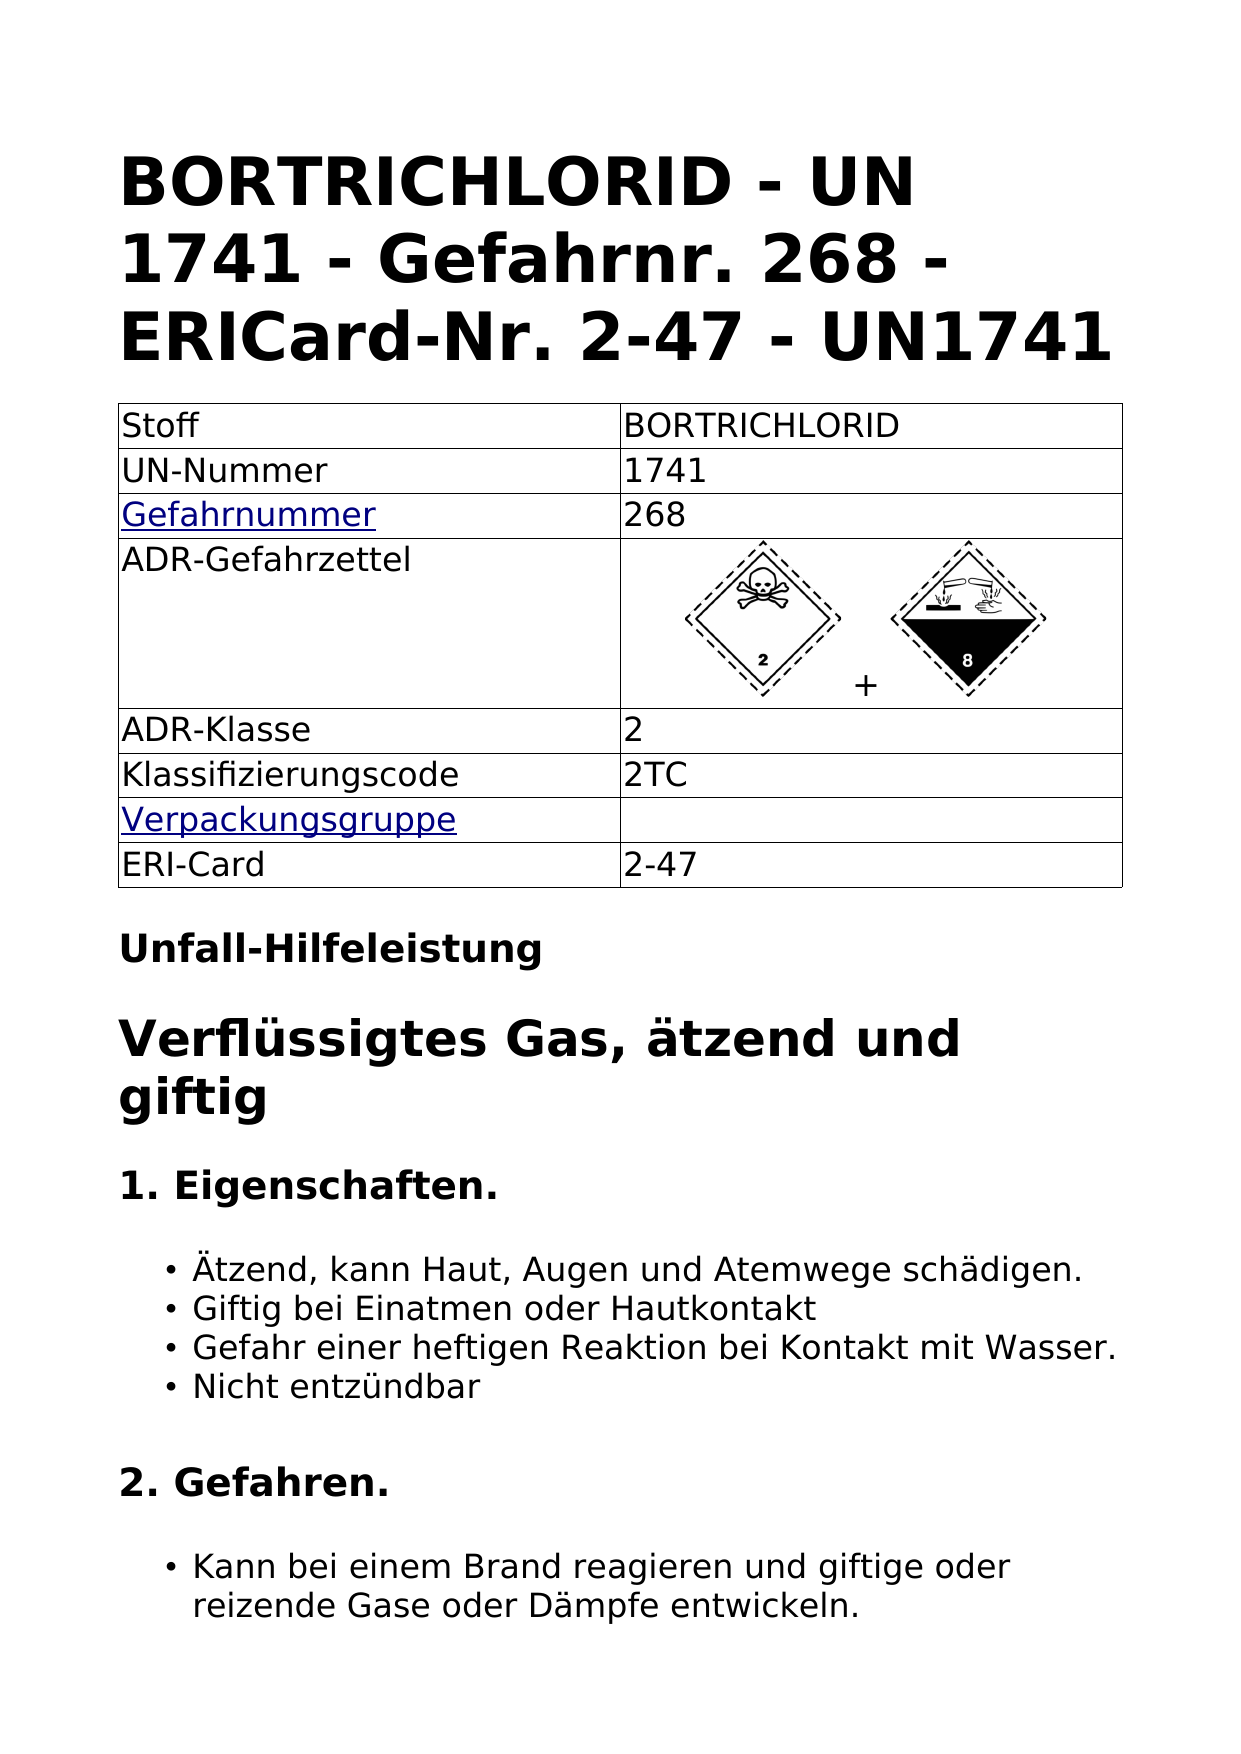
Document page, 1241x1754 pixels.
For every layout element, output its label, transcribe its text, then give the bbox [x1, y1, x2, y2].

table_cell 268 [621, 494, 1122, 538]
list Giftig bei Einatmen oder Hautkontakt [177, 1289, 1122, 1328]
table_cell ERI-Card [119, 843, 620, 887]
list Kann bei einem Brand reagieren und giftige oder reizende Gase oder Dämpfe entwickeln. [177, 1548, 1122, 1625]
table_cell 2 [621, 709, 1122, 752]
table_cell Verpackungsgruppe [119, 798, 620, 842]
picture [890, 540, 1047, 697]
table_cell 2TC [621, 754, 1122, 797]
table_cell UN-Nummer [119, 449, 620, 493]
subtitle Unfall-Hilfeleistung [118, 927, 1122, 972]
list Nicht entzündbar [177, 1367, 1122, 1406]
table_cell 1741 [621, 449, 1122, 493]
list Gefahr einer heftigen Reaktion bei Kontakt mit Wasser. [177, 1328, 1122, 1367]
subtitle 2. Gefahren. [118, 1461, 1122, 1506]
table_cell ADR-Klasse [119, 709, 620, 752]
table_cell [621, 798, 1122, 842]
list Ätzend, kann Haut, Augen und Atemwege schädigen. [177, 1251, 1122, 1289]
subtitle 1. Eigenschaften. [118, 1163, 1122, 1209]
subtitle Verflüssigtes Gas, ätzend und giftig [118, 1009, 1122, 1126]
table_cell Klassifizierungscode [119, 754, 620, 797]
picture [685, 540, 842, 697]
table_header BORTRICHLORID [621, 404, 1122, 448]
table_cell ADR-Gefahrzettel [119, 539, 620, 708]
table_cell Gefahrnummer [119, 494, 620, 538]
table_header Stoff [119, 404, 620, 448]
subtitle BORTRICHLORID - UN 1741 - Gefahrnr. 268 - ERICard-Nr. 2-47 - UN1741 [118, 143, 1122, 376]
table_cell 2-47 [621, 843, 1122, 887]
table_cell + [621, 539, 1122, 708]
